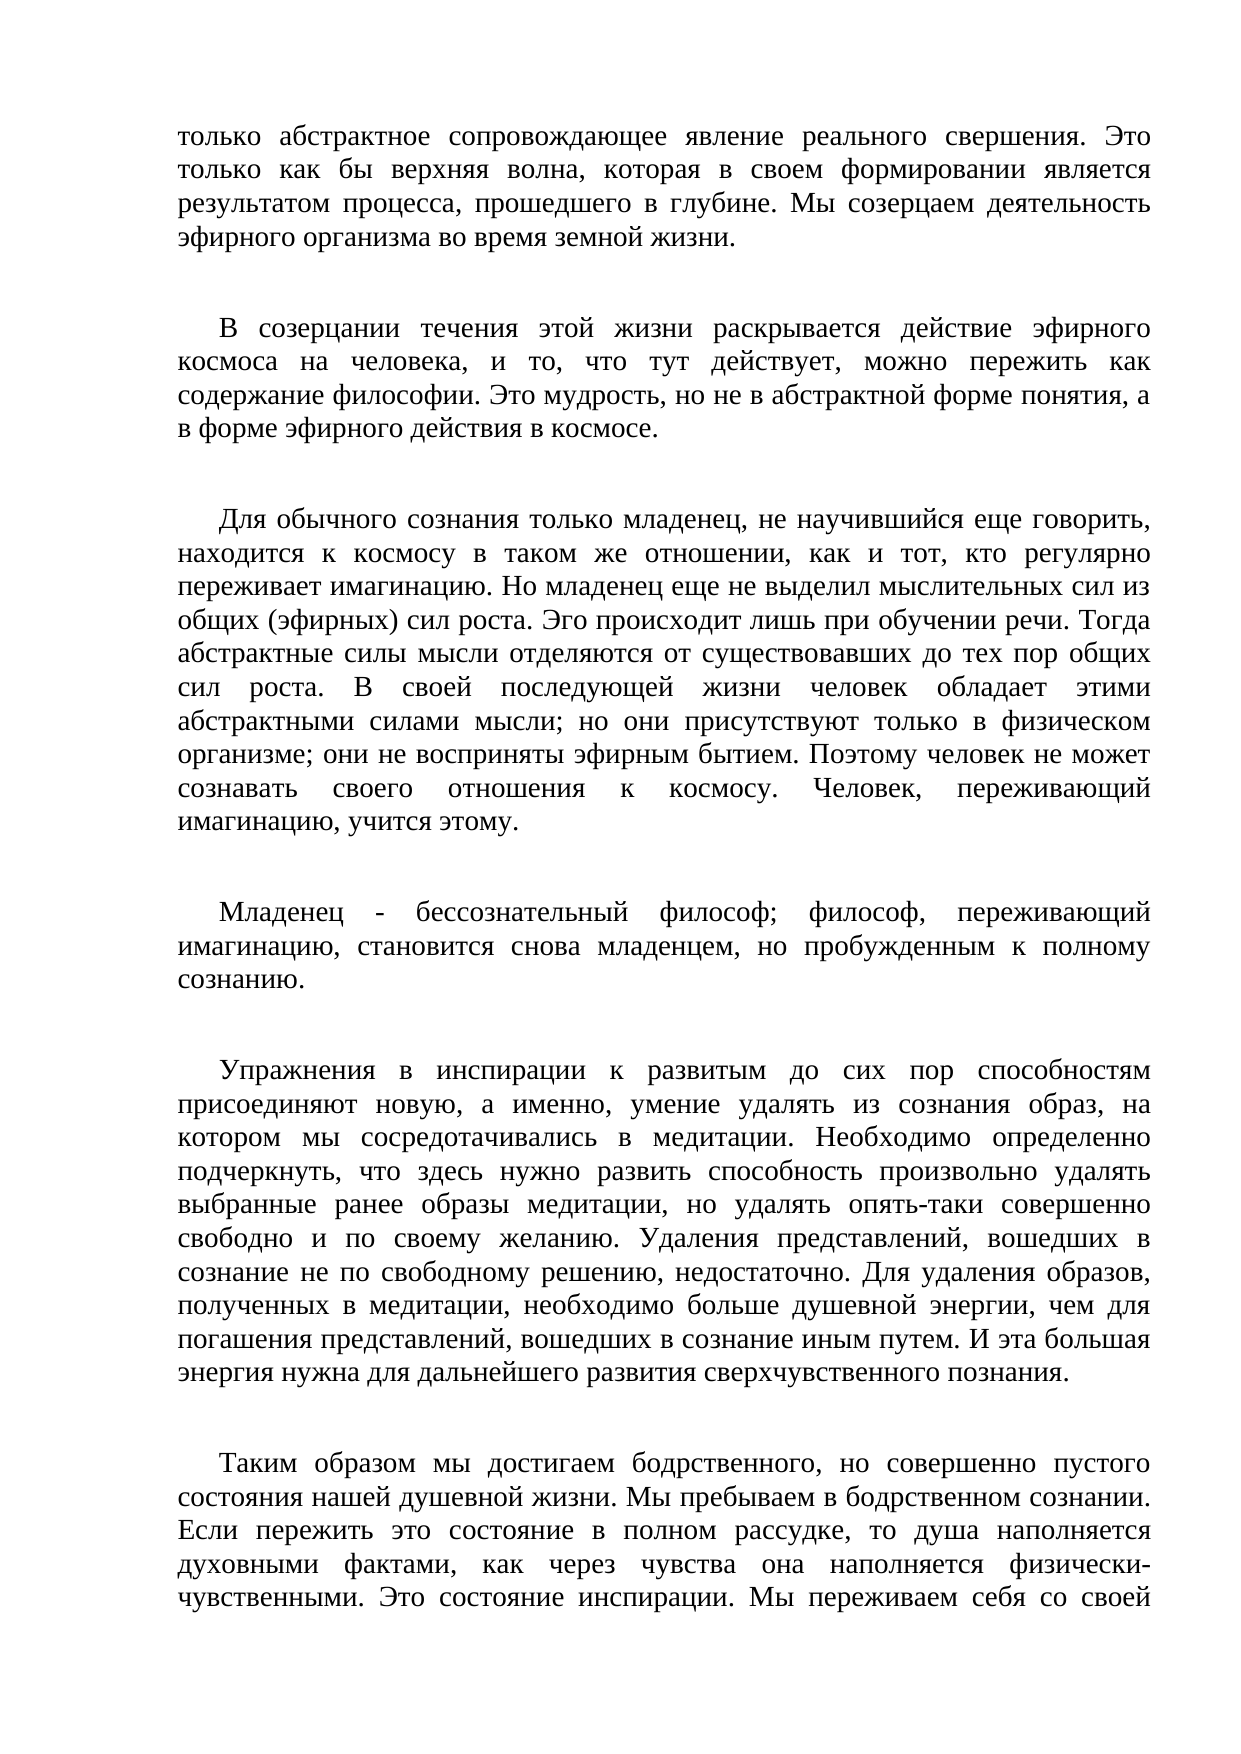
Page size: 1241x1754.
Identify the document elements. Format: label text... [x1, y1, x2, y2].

text Упражнения в инспирации к развитым до сих пор способностям присоединяют новую, а именно, умение удалять из сознания образ, на котором мы сосредотачивались в медитации. Необходимо определенно подчеркнуть, что здесь нужно развить способность произвольно удалять выбранные ранее образы медитации, но удалять опять-таки совершенно свободно и по своему желанию. Удаления представлений, вошедших в сознание не по свободному решению, недостаточно. Для удаления образов, полученных в медитации, необходимо больше душевной энергии, чем для погашения представлений, вошедших в сознание иным путем. И эта большая энергия нужна для дальнейшего развития сверхчувственного познания. [177, 1052, 1152, 1388]
text только абстрактное сопровождающее явление реального свершения. Это только как бы верхняя волна, которая в своем формировании является результатом процесса, прошедшего в глубине. Мы созерцаем деятельность эфирного организма во время земной жизни. [177, 118, 1152, 252]
text Таким образом мы достигаем бодрственного, но совершенно пустого состояния нашей душевной жизни. Мы пребываем в бодрственном сознании. Если пережить это состояние в полном рассудке, то душа наполняется духовными фактами, как через чувства она наполняется физически-чувственными. Это состояние инспирации. Мы переживаем себя со своей [177, 1445, 1152, 1613]
text В созерцании течения этой жизни раскрывается действие эфирного космоса на человека, и то, что тут действует, можно пережить как содержание философии. Это мудрость, но не в абстрактной форме понятия, а в форме эфирного действия в космосе. [177, 310, 1152, 444]
text Младенец - бессознательный философ; философ, переживающий имагинацию, становится снова младенцем, но пробужденным к полному сознанию. [177, 894, 1152, 995]
text Для обычного сознания только младенец, не научившийся еще говорить, находится к космосу в таком же отношении, как и тот, кто регулярно переживает имагинацию. Но младенец еще не выделил мыслительных сил из общих (эфирных) сил роста. Эго происходит лишь при обучении речи. Тогда абстрактные силы мысли отделяются от существовавших до тех пор общих сил роста. В своей последующей жизни человек обладает этими абстрактными силами мысли; но они присутствуют только в физическом организме; они не восприняты эфирным бытием. Поэтому человек не может сознавать своего отношения к космосу. Человек, переживающий имагинацию, учится этому. [177, 501, 1152, 837]
